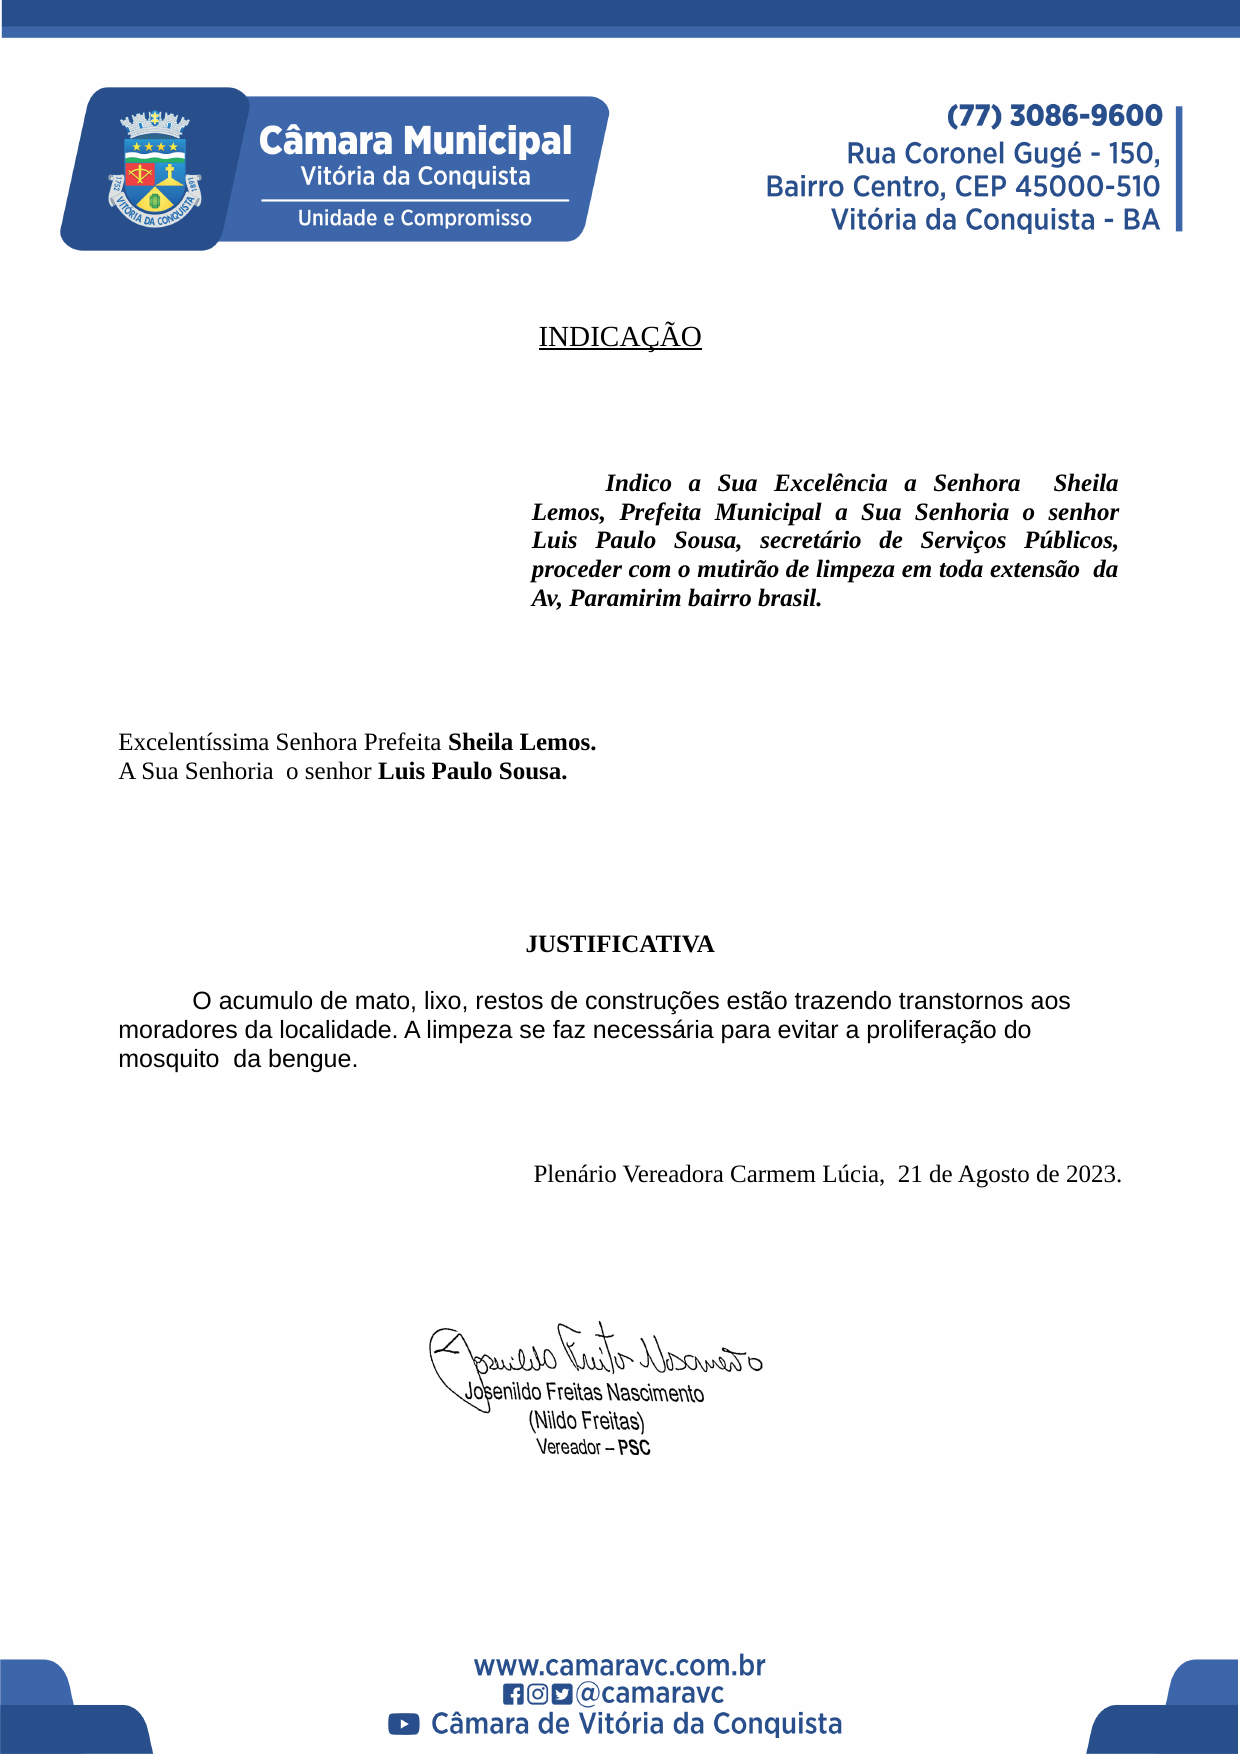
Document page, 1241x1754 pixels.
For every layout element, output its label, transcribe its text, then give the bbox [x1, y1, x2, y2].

text Indico a Sua Excelência a Senhora Sheila Lemos, Prefeita Municipal a Sua Senhoria o senhor Luis Paulo Sousa, secretário de Serviços Públicos, proceder com o mutirão de limpeza em toda extensão da Av, Paramirim bairro brasil. [532, 468, 1122, 612]
picture [0, 1624, 1238, 1754]
text O acumulo de mato, lixo, restos de construções estão trazendo transtornos aos moradores da localidade. A limpeza se faz necessária para evitar a proliferação do mosquito da bengue. [118, 986, 1122, 1072]
picture [1, 0, 1240, 288]
text Excelentíssima Senhora Prefeita Sheila Lemos. [118, 727, 1122, 756]
text INDICAÇÃO [118, 319, 1122, 353]
text A Sua Senhoria o senhor Luis Paulo Sousa. [118, 756, 1122, 785]
picture [414, 1316, 764, 1455]
text Plenário Vereadora Carmem Lúcia, 21 de Agosto de 2023. [118, 1159, 1122, 1187]
text JUSTIFICATIVA [118, 929, 1122, 957]
